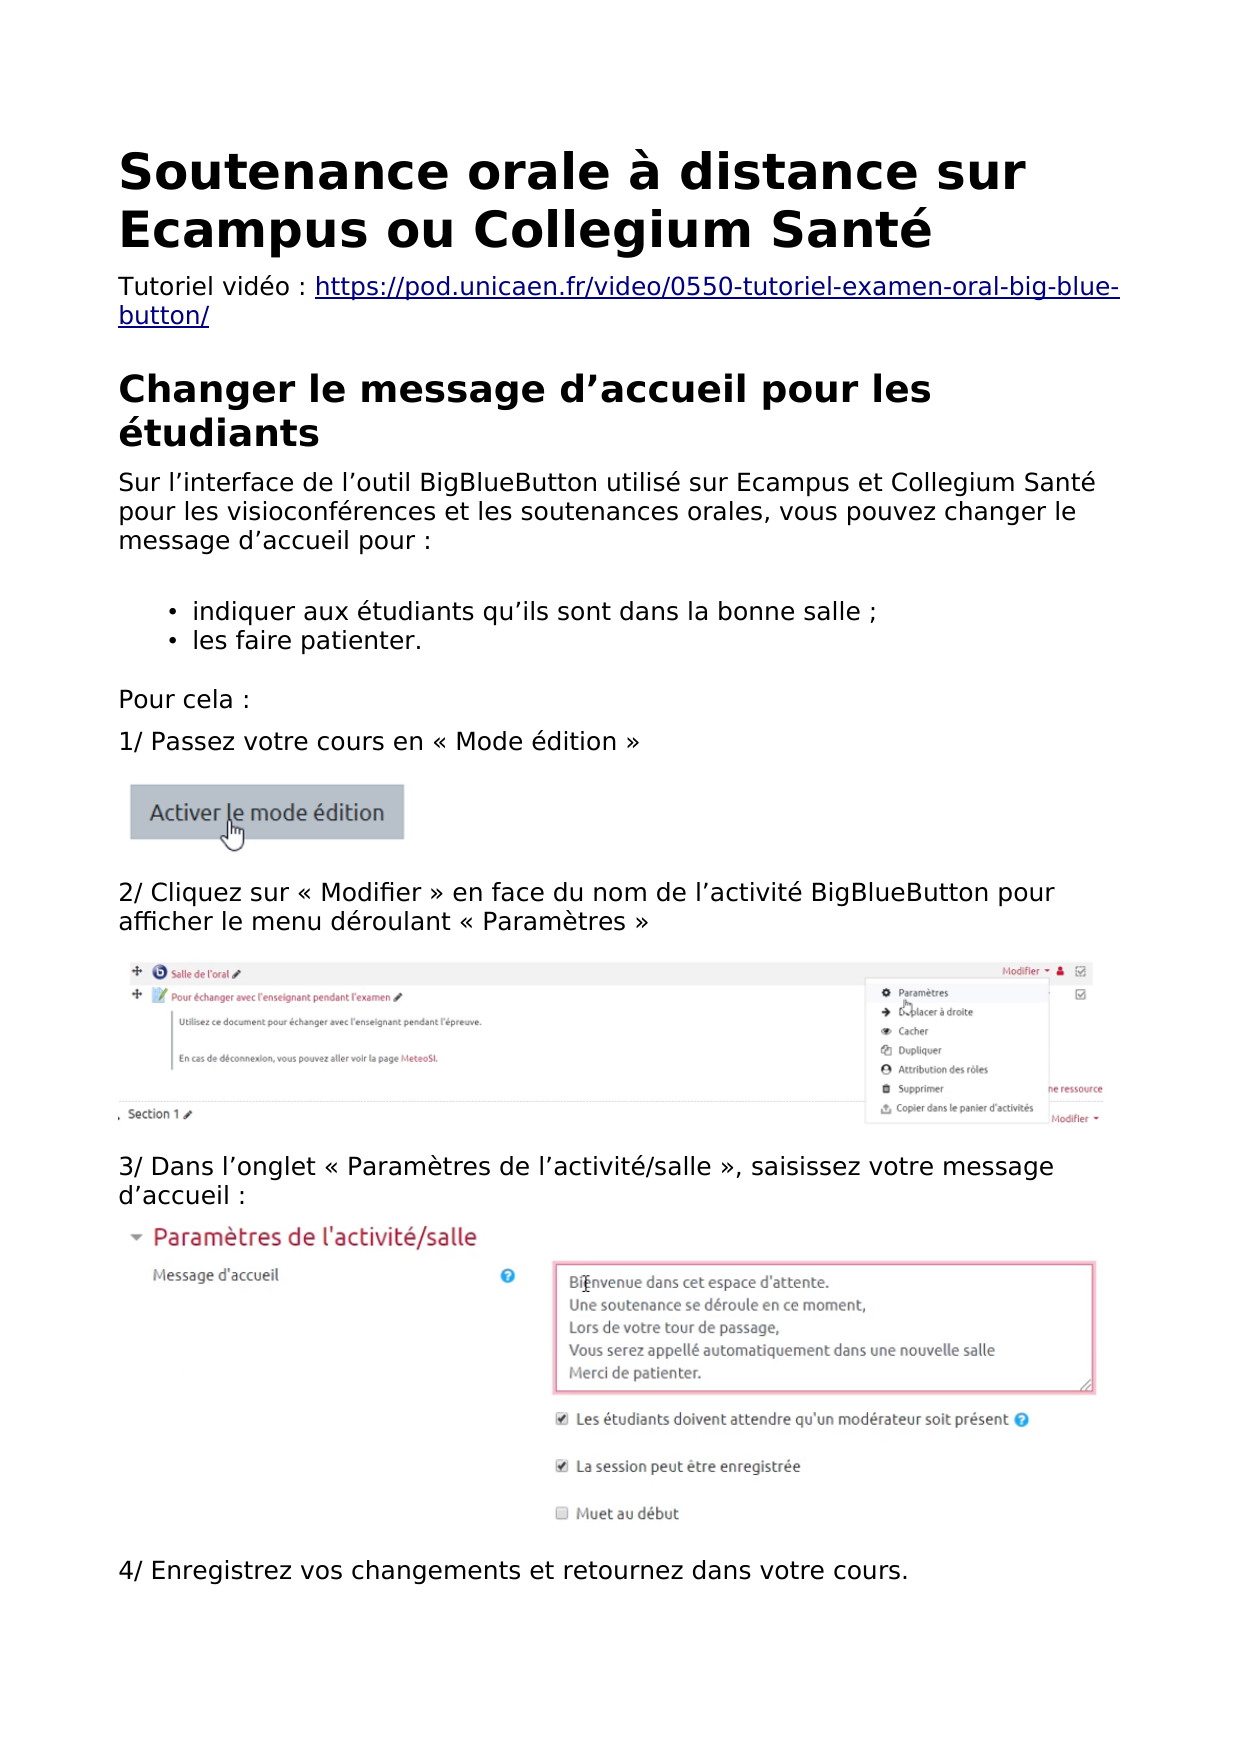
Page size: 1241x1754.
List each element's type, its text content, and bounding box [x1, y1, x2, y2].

list indiquer aux étudiants qu’ils sont dans la bonne salle ; [177, 597, 1122, 626]
text 3/ Dans l’onglet « Paramètres de l’activité/salle », saisissez votre message d’accueil : [118, 1152, 1122, 1210]
text Tutoriel vidéo : https://pod.unicaen.fr/video/0550-tutoriel-examen-oral-big-blue-button/ [118, 272, 1122, 330]
picture [118, 768, 431, 866]
text 1/ Passez votre cours en « Mode édition » [118, 727, 1122, 756]
text 4/ Enregistrez vos changements et retournez dans votre cours. [118, 1556, 1122, 1586]
subtitle Soutenance orale à distance sur Ecampus ou Collegium Santé [118, 143, 1122, 259]
text Pour cela : [118, 685, 1122, 714]
picture [118, 948, 1123, 1140]
subtitle Changer le message d’accueil pour les étudiants [118, 368, 1122, 455]
list les faire patienter. [177, 626, 1122, 656]
text 2/ Cliquez sur « Modifier » en face du nom de l’activité BigBlueButton pour afficher le menu déroulant « Paramètres » [118, 878, 1122, 936]
picture [118, 1222, 1123, 1544]
text Sur l’interface de l’outil BigBlueButton utilisé sur Ecampus et Collegium Santé pour les visioconférences et les soutenances orales, vous pouvez changer le message d’accueil pour : [118, 468, 1122, 555]
